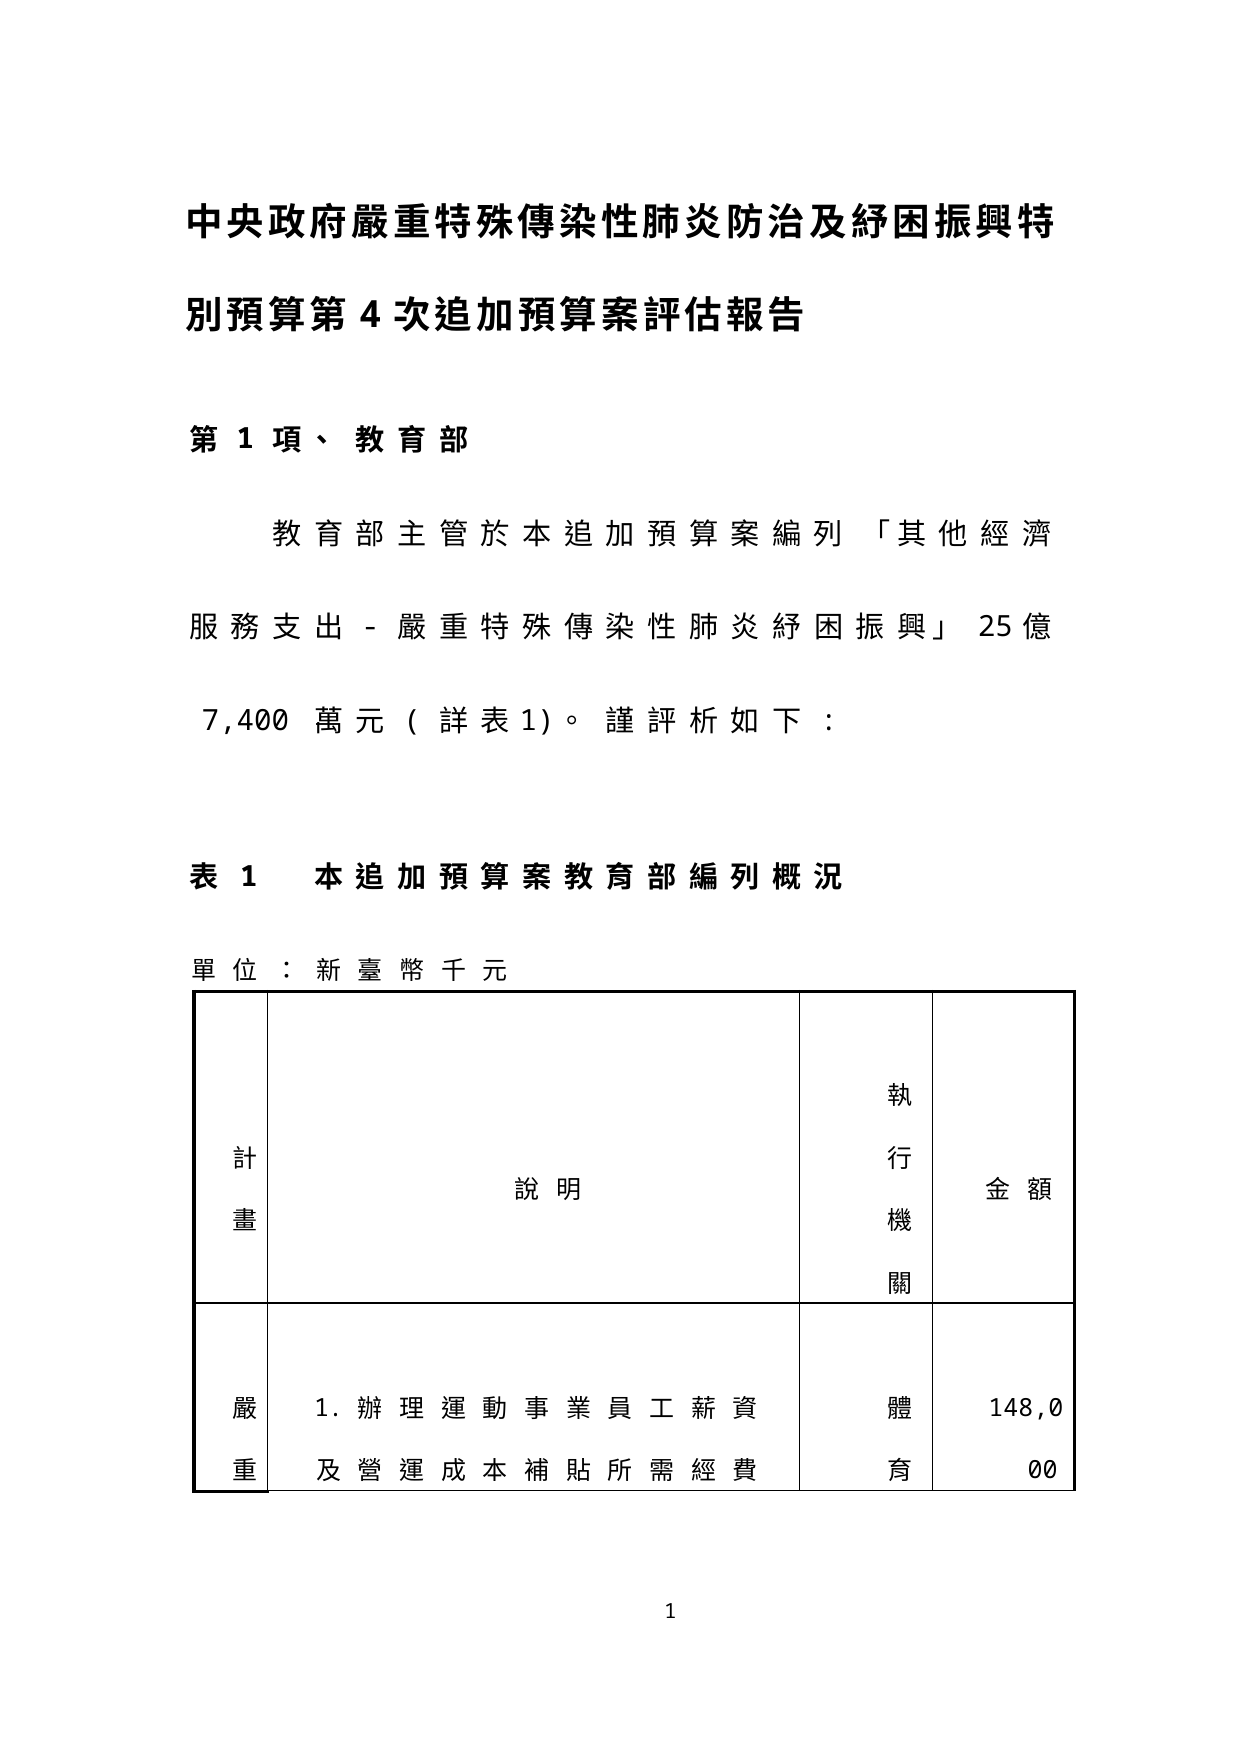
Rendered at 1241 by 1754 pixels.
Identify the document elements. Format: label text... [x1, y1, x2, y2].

table_cell 148,000 [933, 1304, 1073, 1490]
table_header 計畫 [196, 993, 267, 1302]
table_cell 嚴重 [196, 1304, 267, 1490]
table_cell 體育 [800, 1304, 932, 1490]
table_header 說明 [268, 993, 799, 1302]
table_header 金額 [933, 993, 1073, 1302]
table_header 執行機關 [800, 993, 932, 1302]
table_cell 1.辦理運動事業員工薪資及營運成本補貼所需經費 [268, 1304, 799, 1490]
text 表1 本追加預算案教育部編列概況 單位：新臺幣千元 [183, 802, 1058, 990]
text 教育部主管於本追加預算案編列「其他經濟服務支出-嚴重特殊傳染性肺炎紓困振興」25億7,400萬元(詳表1)。謹評析如下: [183, 490, 1058, 740]
text 第1項、教育部 [183, 365, 1058, 490]
text 中央政府嚴重特殊傳染性肺炎防治及紓困振興特別預算第4次追加預算案評估報告 [183, 177, 1058, 365]
